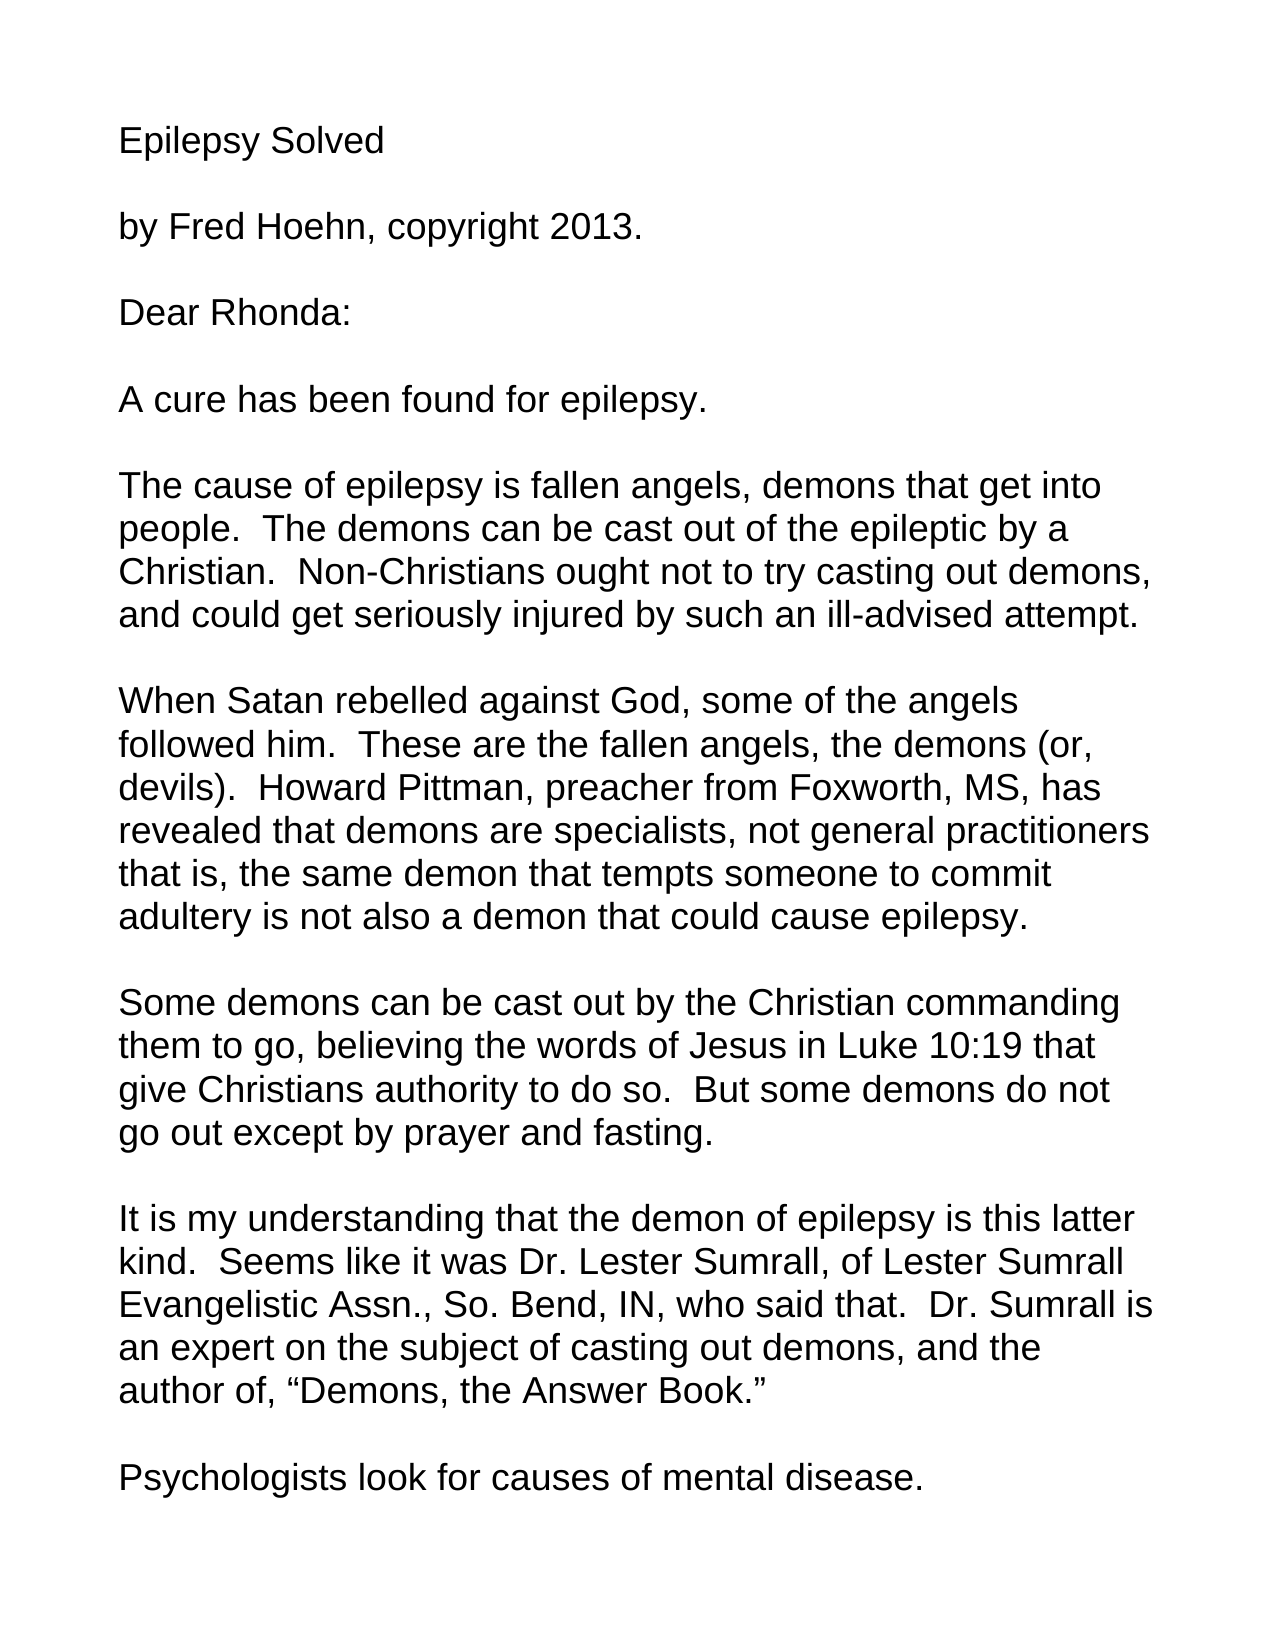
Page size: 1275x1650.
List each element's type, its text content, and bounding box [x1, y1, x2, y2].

text by Fred Hoehn, copyright 2013. [118, 204, 1157, 247]
text Dear Rhonda: [118, 291, 1157, 334]
text A cure has been found for epilepsy. [118, 377, 1157, 420]
text It is my understanding that the demon of epilepsy is this latter kind. Seems like it was Dr. Lester Sumrall, of Lester Sumrall Evangelistic Assn., So. Bend, IN, who said that. Dr. Sumrall is an expert on the subject of casting out demons, and the author of, “Demons, the Answer Book.” [118, 1196, 1157, 1412]
text Psychologists look for causes of mental disease. [118, 1455, 1157, 1498]
text The cause of epilepsy is fallen angels, demons that get into people. The demons can be cast out of the epileptic by a Christian. Non-Christians ought not to try casting out demons, and could get seriously injured by such an ill-advised attempt. [118, 463, 1157, 636]
text When Satan rebelled against God, some of the angels followed him. These are the fallen angels, the demons (or, devils). Howard Pittman, preacher from Foxworth, MS, has revealed that demons are specialists, not general practitioners that is, the same demon that tempts someone to commit adultery is not also a demon that could cause epilepsy. [118, 679, 1157, 937]
text Epilepsy Solved [118, 118, 1157, 161]
text Some demons can be cast out by the Christian commanding them to go, believing the words of Jesus in Luke 10:19 that give Christians authority to do so. But some demons do not go out except by prayer and fasting. [118, 981, 1157, 1153]
